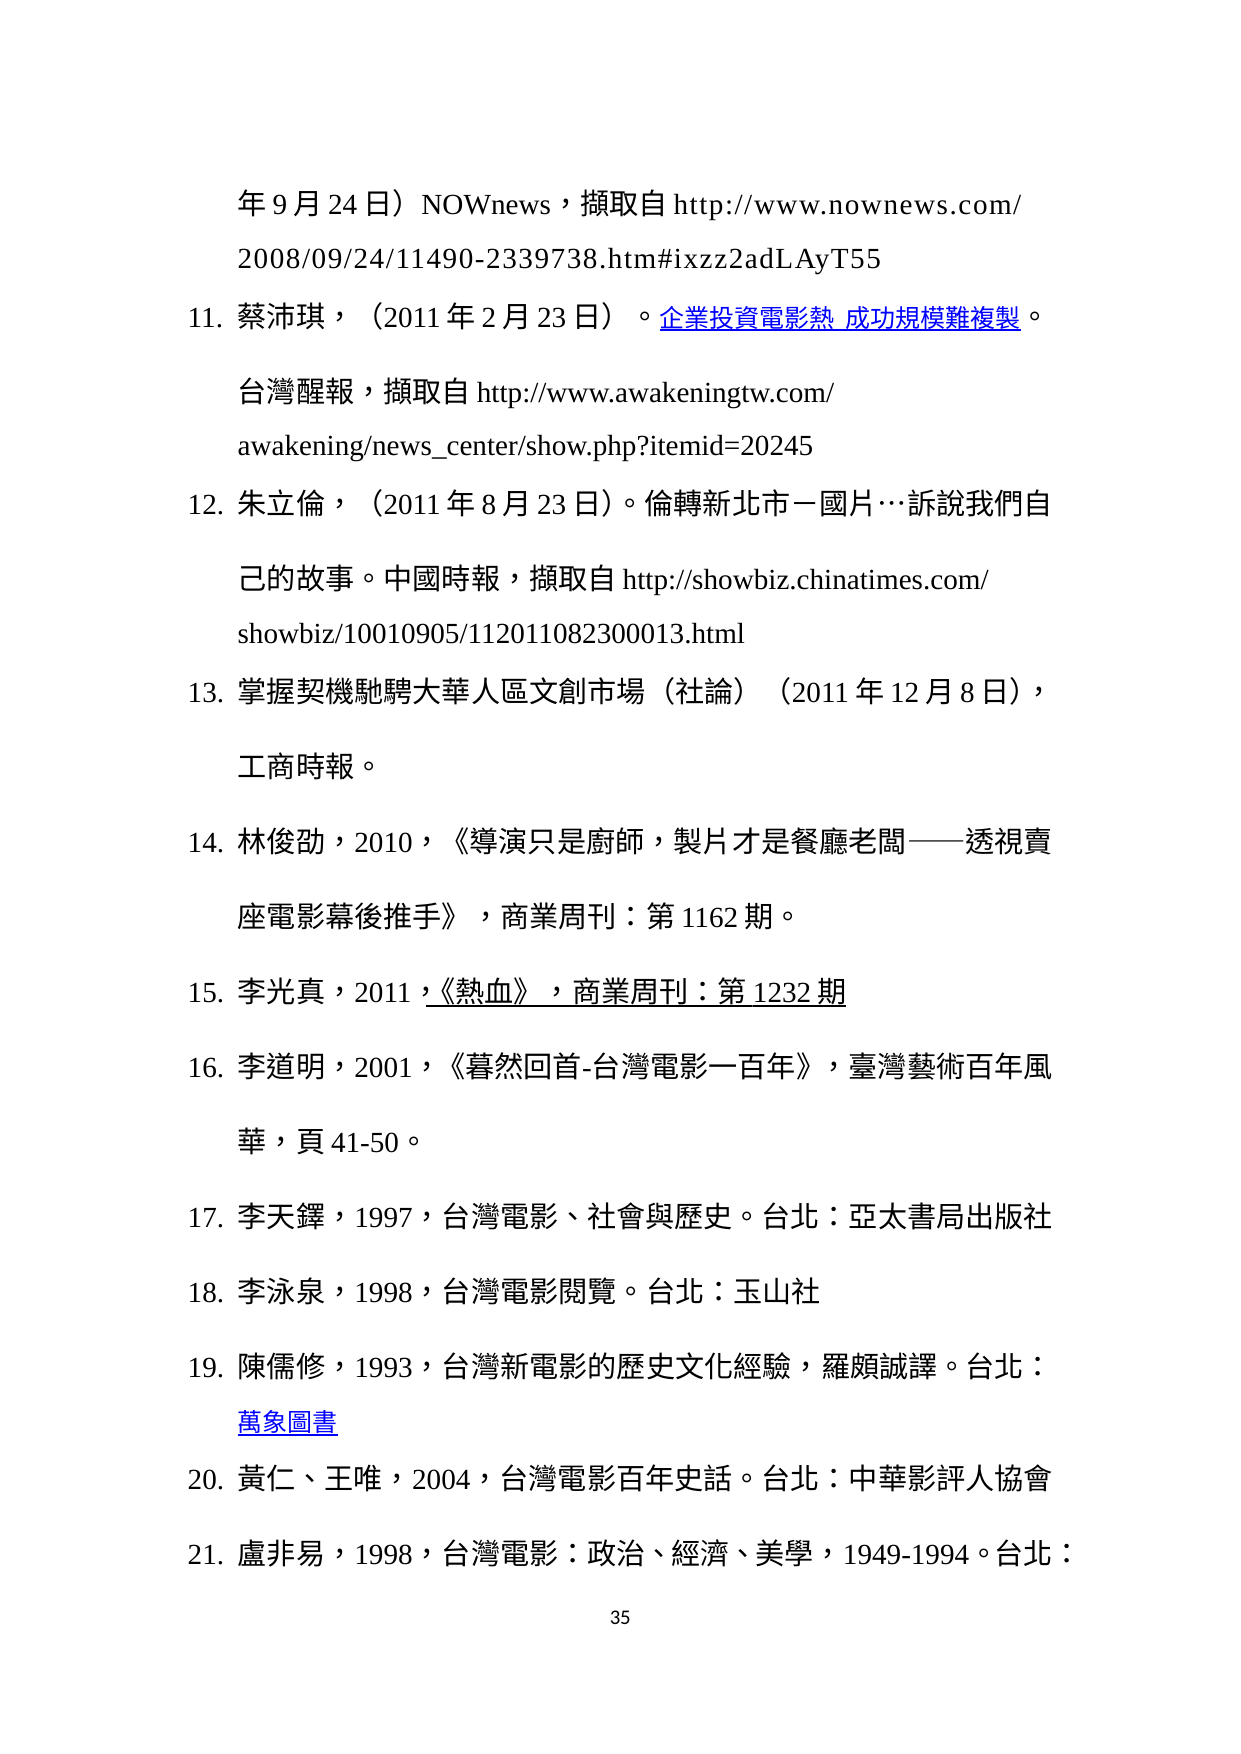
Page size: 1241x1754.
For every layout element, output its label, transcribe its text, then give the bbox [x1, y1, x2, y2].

list 掌握契機馳騁大華人區文創市場（社論）（2011年12月8日），工商時報。 [187, 652, 1053, 802]
list 黃仁、王唯，2004，台灣電影百年史話。台北：中華影評人協會 [187, 1439, 1053, 1514]
list 盧非易，1998，台灣電影：政治、經濟、美學，1949-1994。台北：遠流 [187, 1514, 1053, 1589]
list 李天鐸，1997，台灣電影、社會與歷史。台北：亞太書局出版社 [187, 1177, 1053, 1252]
list 蔡沛琪，（2011年2月23日）。企業投資電影熱 成功規模難複製。台灣醒報，擷取自http://www.awakeningtw.com/ awakening/news_center/show.php?itemid=20245 [187, 277, 1053, 464]
list 李道明，2001，《暮然回首-台灣電影一百年》，臺灣藝術百年風華，頁41-50。 [187, 1027, 1053, 1177]
list 年9月24日）NOWnews，擷取自http://www.nownews.com/ 2008/09/24/11490-2339738.htm#ixzz2adLAyT55 [187, 164, 1053, 277]
list 陳儒修，1993，台灣新電影的歷史文化經驗，羅頗誠譯。台北：萬象圖書 [187, 1327, 1053, 1439]
list 李光真，2011，《熱血》，商業周刊：第1232期 [187, 952, 1053, 1027]
list 林俊劭，2010，《導演只是廚師，製片才是餐廳老闆——透視賣座電影幕後推手》，商業周刊：第1162期。 [187, 802, 1053, 952]
list 李泳泉，1998，台灣電影閱覽。台北：玉山社 [187, 1252, 1053, 1327]
list 朱立倫，（2011年8月23日）。倫轉新北市－國片…訴說我們自己的故事。中國時報，擷取自http://showbiz.chinatimes.com/ showbiz/10010905/112011082300013.html [187, 464, 1053, 652]
